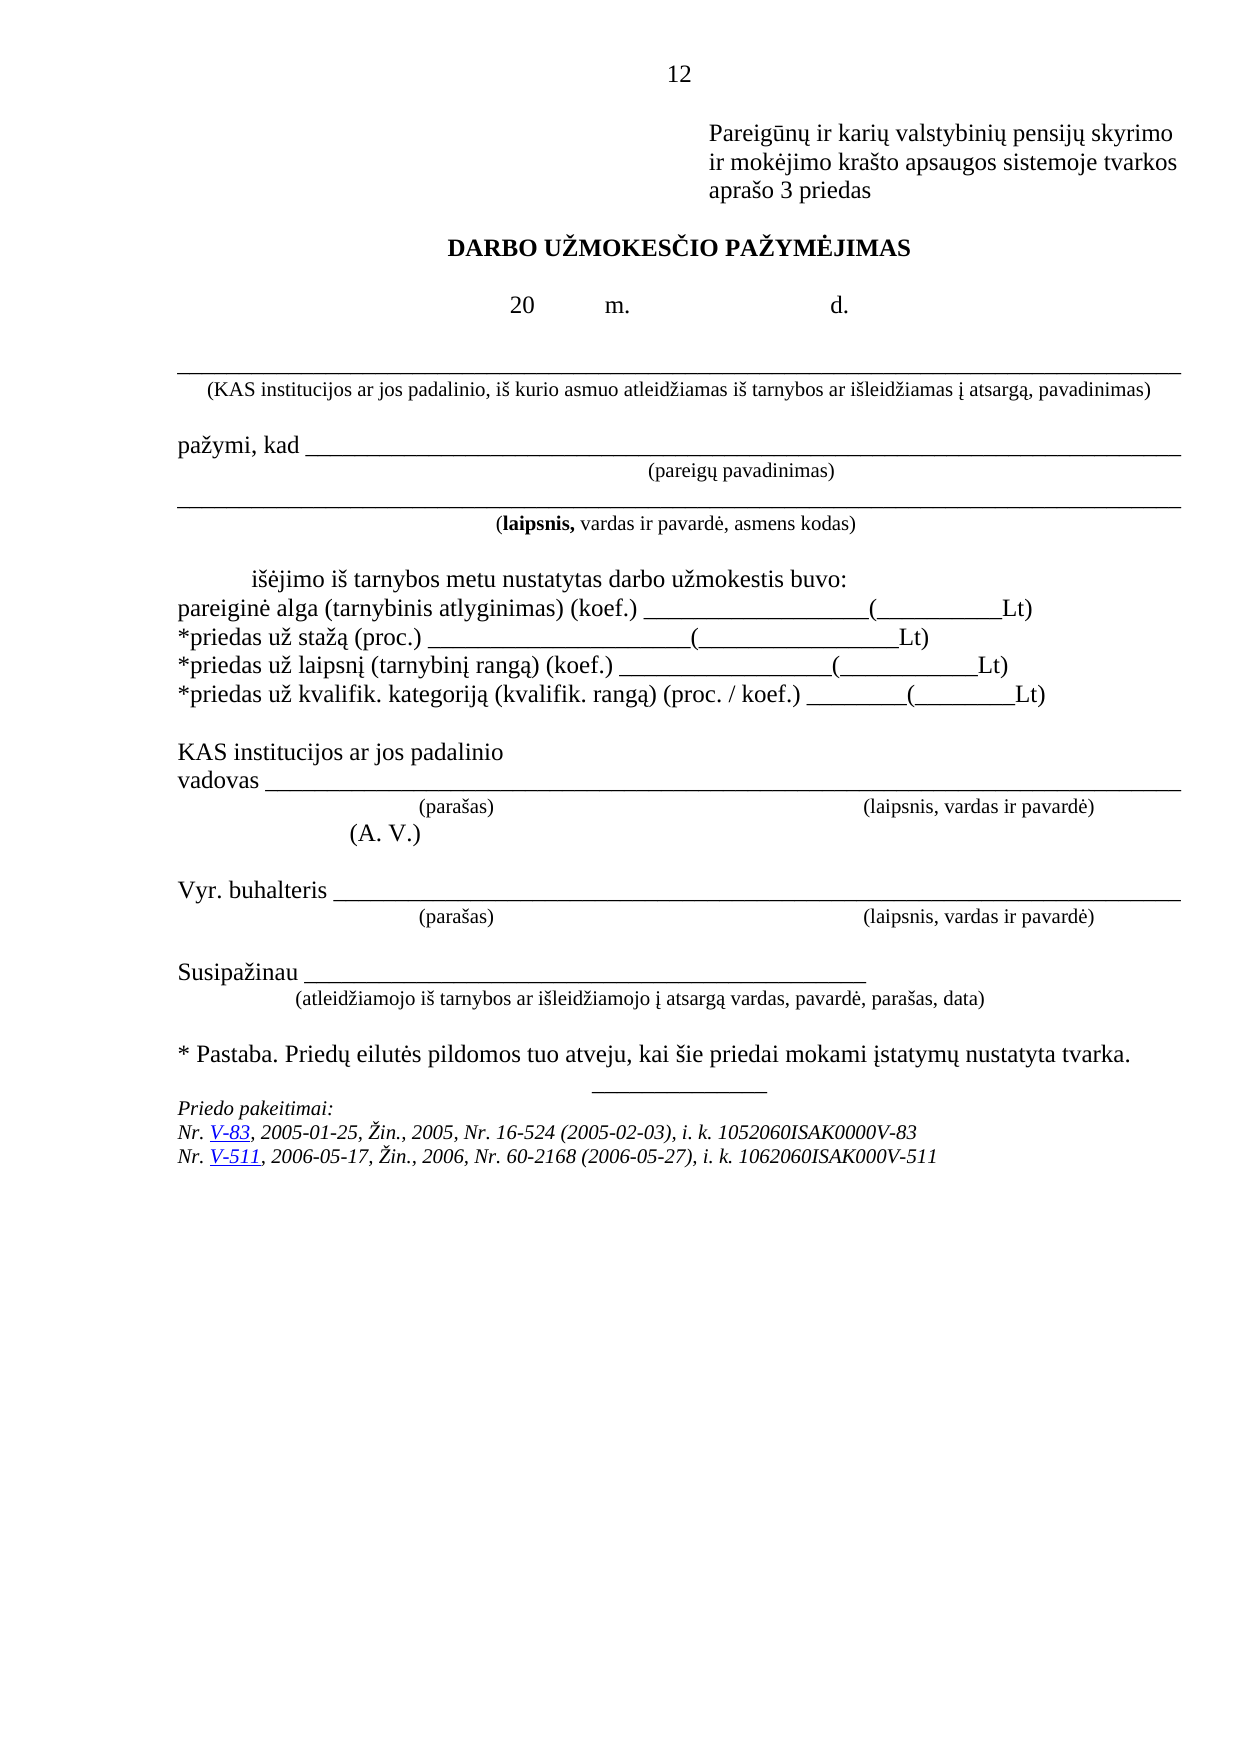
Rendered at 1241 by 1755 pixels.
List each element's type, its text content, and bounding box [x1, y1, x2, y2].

text * Pastaba. Priedų eilutės pildomos tuo atveju, kai šie priedai mokami įstatymų nustatyta tvarka. [177, 1039, 1181, 1067]
text Nr. V-511, 2006-05-17, Žin., 2006, Nr. 60-2168 (2006-05-27), i. k. 1062060ISAK000V-511 [177, 1144, 1181, 1168]
text *priedas už stažą (proc.) _____________________(________________Lt) [177, 622, 1181, 650]
text išėjimo iš tarnybos metu nustatytas darbo užmokestis buvo: [177, 564, 1181, 593]
text Susipažinau [177, 957, 1181, 986]
text aprašo 3 priedas [177, 176, 1181, 204]
text Nr. V-83, 2005-01-25, Žin., 2005, Nr. 16-524 (2005-02-03), i. k. 1052060ISAK0000V-83 [177, 1120, 1181, 1144]
text (parašas) (laipsnis, vardas ir pavardė) [177, 904, 1181, 928]
text ir mokėjimo krašto apsaugos sistemoje tvarkos [177, 147, 1181, 176]
text 20 m. d. [177, 291, 1181, 319]
text (atleidžiamojo iš tarnybos ar išleidžiamojo į atsargą vardas, pavardė, parašas, data) [177, 986, 1181, 1010]
text pareiginė alga (tarnybinis atlyginimas) (koef.) __________________(__________Lt) [177, 593, 1181, 622]
text DARBO UŽMOKESČIO PAŽYMĖJIMAS [177, 233, 1181, 262]
text Pareigūnų ir karių valstybinių pensijų skyrimo [709, 118, 1181, 147]
text vadovas [177, 765, 1181, 794]
text (parašas) (laipsnis, vardas ir pavardė) [177, 794, 1181, 818]
text ______________ [177, 1067, 1181, 1096]
text (laipsnis, vardas ir pavardė, asmens kodas) [177, 511, 1181, 535]
text *priedas už laipsnį (tarnybinį rangą) (koef.) _________________(___________Lt) [177, 650, 1181, 679]
text pažymi, kad [177, 430, 1181, 458]
text (A. V.) [177, 818, 1181, 847]
text (KAS institucijos ar jos padalinio, iš kurio asmuo atleidžiamas iš tarnybos ar išleidžiamas į atsargą, pavadinimas) [177, 377, 1181, 401]
text Priedo pakeitimai: [177, 1096, 1181, 1120]
text (pareigų pavadinimas) [177, 458, 1181, 482]
text *priedas už kvalifik. kategoriją (kvalifik. rangą) (proc. / koef.) ________(________Lt) [177, 679, 1181, 708]
text Vyr. buhalteris [177, 876, 1181, 904]
text KAS institucijos ar jos padalinio [177, 737, 1181, 765]
